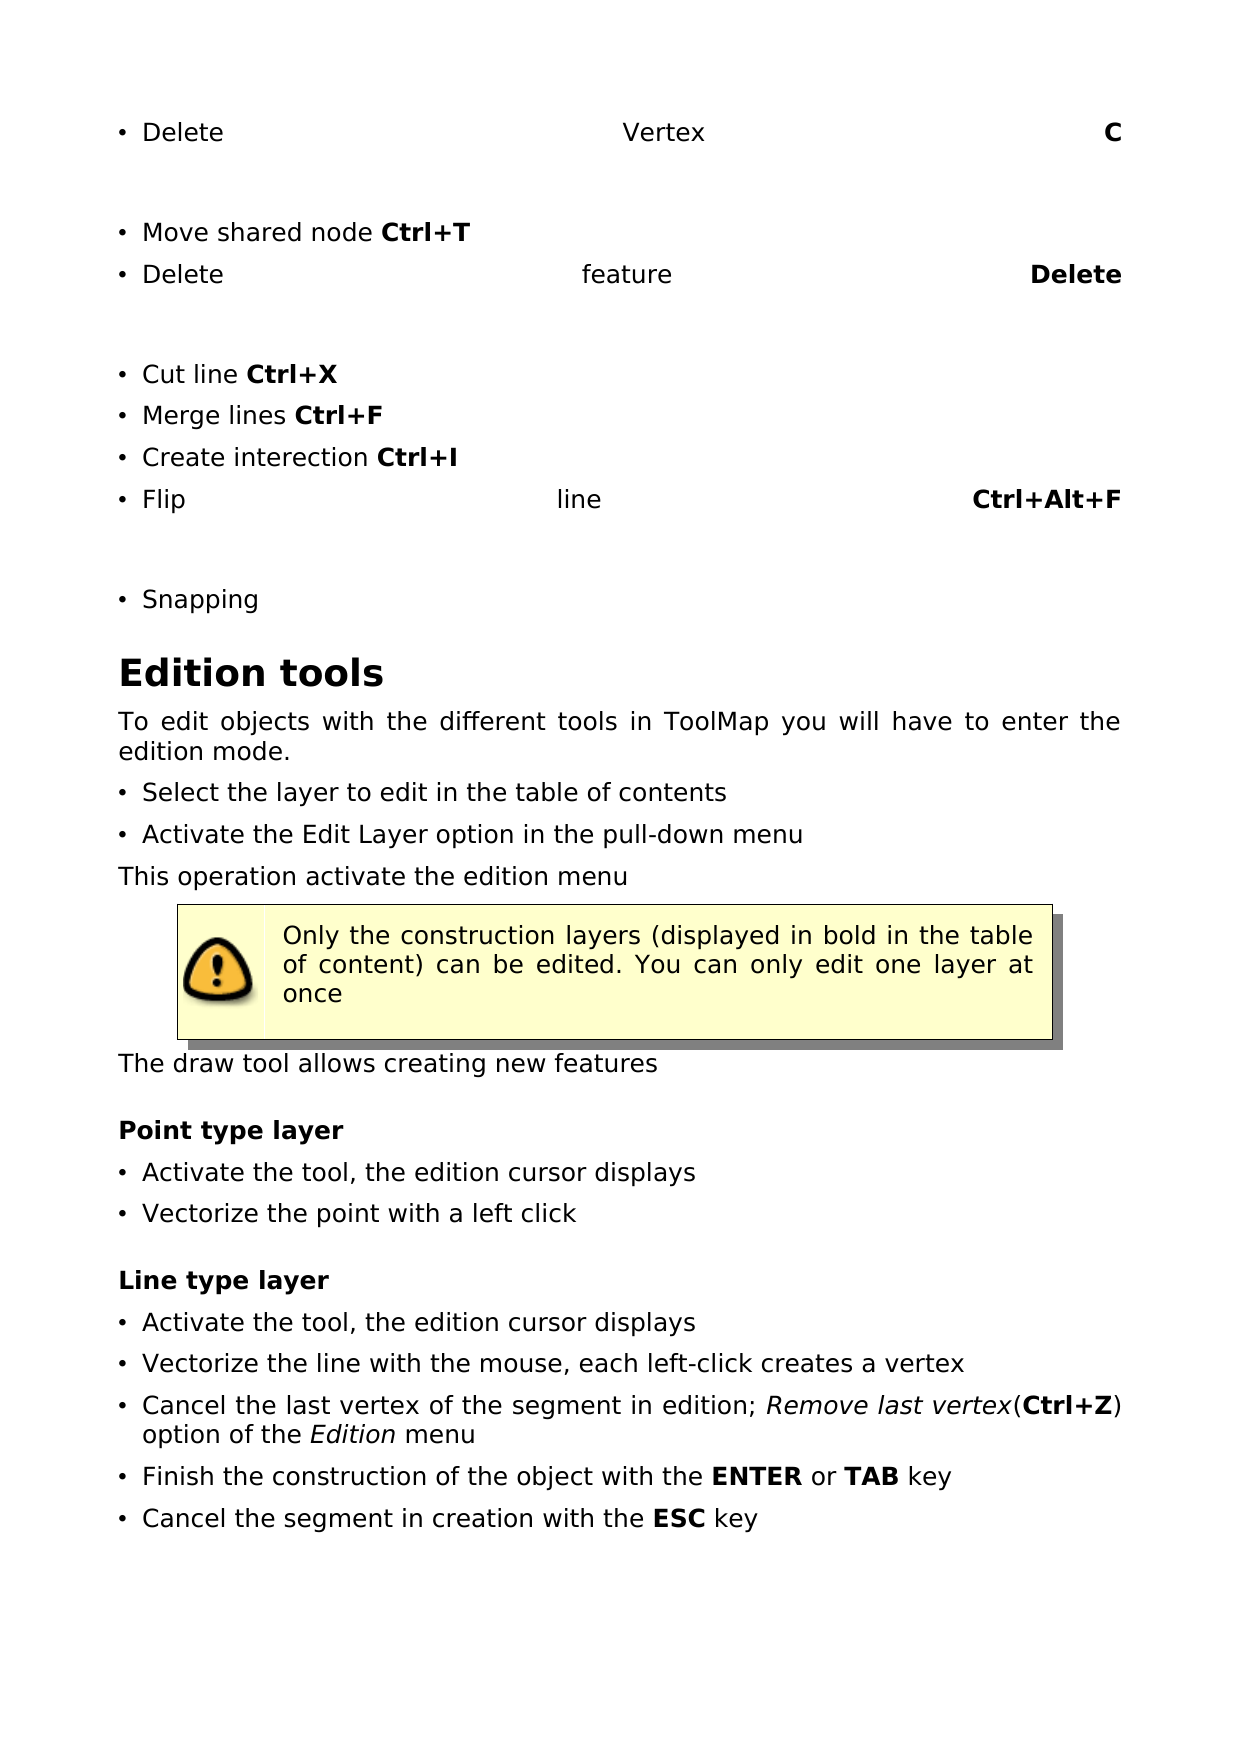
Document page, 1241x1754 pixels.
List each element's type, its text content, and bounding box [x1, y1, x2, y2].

text This operation activate the edition menu [118, 862, 1122, 891]
list Select the layer to edit in the table of contents [118, 778, 1122, 808]
table_header Only the construction layers (displayed in bold in the table of content) can be edited. You can only edit one layer at once [265, 905, 1052, 1039]
subtitle Line type layer [118, 1266, 1122, 1296]
table_header [178, 905, 264, 1039]
list Cut line Ctrl+X [118, 360, 1122, 389]
list Delete Vertex C [118, 118, 1122, 206]
list Finish the construction of the object with the ENTER or TAB key [118, 1462, 1122, 1491]
list Vectorize the line with the mouse, each left-click creates a vertex [118, 1350, 1122, 1379]
list Activate the Edit Layer option in the pull-down menu [118, 820, 1122, 849]
picture [183, 933, 259, 1009]
list Vectorize the point with a left click [118, 1200, 1122, 1229]
list Flip line Ctrl+Alt+F [118, 485, 1122, 572]
text Draw featureThe draw tool allows creating new features [118, 1050, 1122, 1079]
list Cancel the last vertex of the segment in edition; Remove last vertex(Ctrl+Z) option of the Edition menu [118, 1391, 1122, 1450]
list Snapping [118, 585, 1122, 614]
subtitle Point type layer [118, 1116, 1122, 1146]
list Activate the tool, the edition cursor displays [118, 1308, 1122, 1337]
list Create interection Ctrl+I [118, 443, 1122, 472]
list Delete feature Delete [118, 260, 1122, 347]
subtitle Edition tools [118, 651, 1122, 695]
list Activate the tool, the edition cursor displays [118, 1158, 1122, 1187]
list Cancel the segment in creation with the ESC key [118, 1504, 1122, 1533]
text To edit objects with the different tools in ToolMap you will have to enter the edition mode. [118, 708, 1122, 766]
list Merge lines Ctrl+F [118, 401, 1122, 431]
list Move shared node Ctrl+T [118, 218, 1122, 247]
